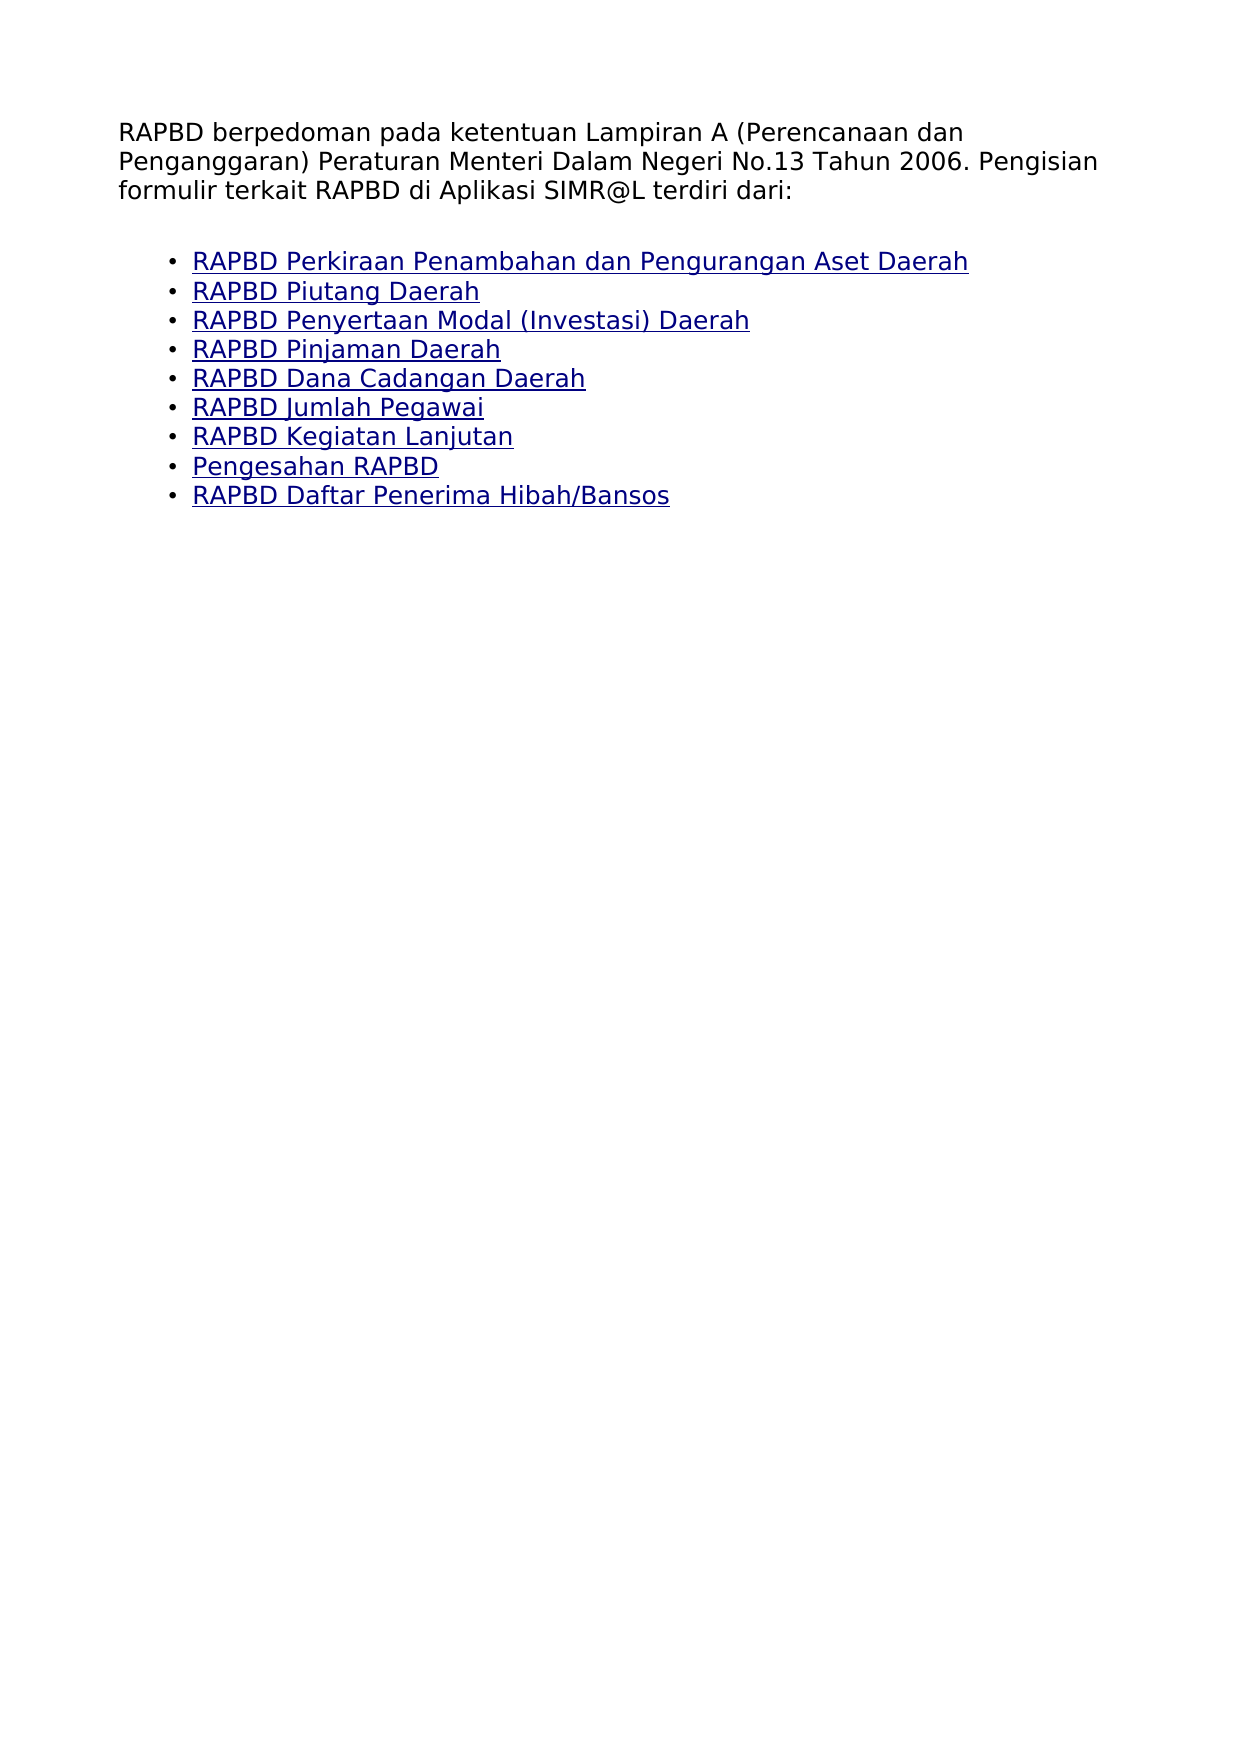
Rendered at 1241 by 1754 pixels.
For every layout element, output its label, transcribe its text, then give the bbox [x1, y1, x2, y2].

list RAPBD Jumlah Pegawai [177, 393, 1122, 423]
list RAPBD Pinjaman Daerah [177, 335, 1122, 364]
text RAPBD berpedoman pada ketentuan Lampiran A (Perencanaan dan Penganggaran) Peraturan Menteri Dalam Negeri No.13 Tahun 2006. Pengisian formulir terkait RAPBD di Aplikasi SIMR@L terdiri dari: [118, 118, 1122, 206]
list RAPBD Perkiraan Penambahan dan Pengurangan Aset Daerah [177, 248, 1122, 277]
list RAPBD Penyertaan Modal (Investasi) Daerah [177, 306, 1122, 335]
list RAPBD Kegiatan Lanjutan [177, 423, 1122, 452]
list RAPBD Piutang Daerah [177, 277, 1122, 306]
list RAPBD Daftar Penerima Hibah/Bansos [177, 481, 1122, 510]
list RAPBD Dana Cadangan Daerah [177, 364, 1122, 393]
list Pengesahan RAPBD [177, 452, 1122, 481]
